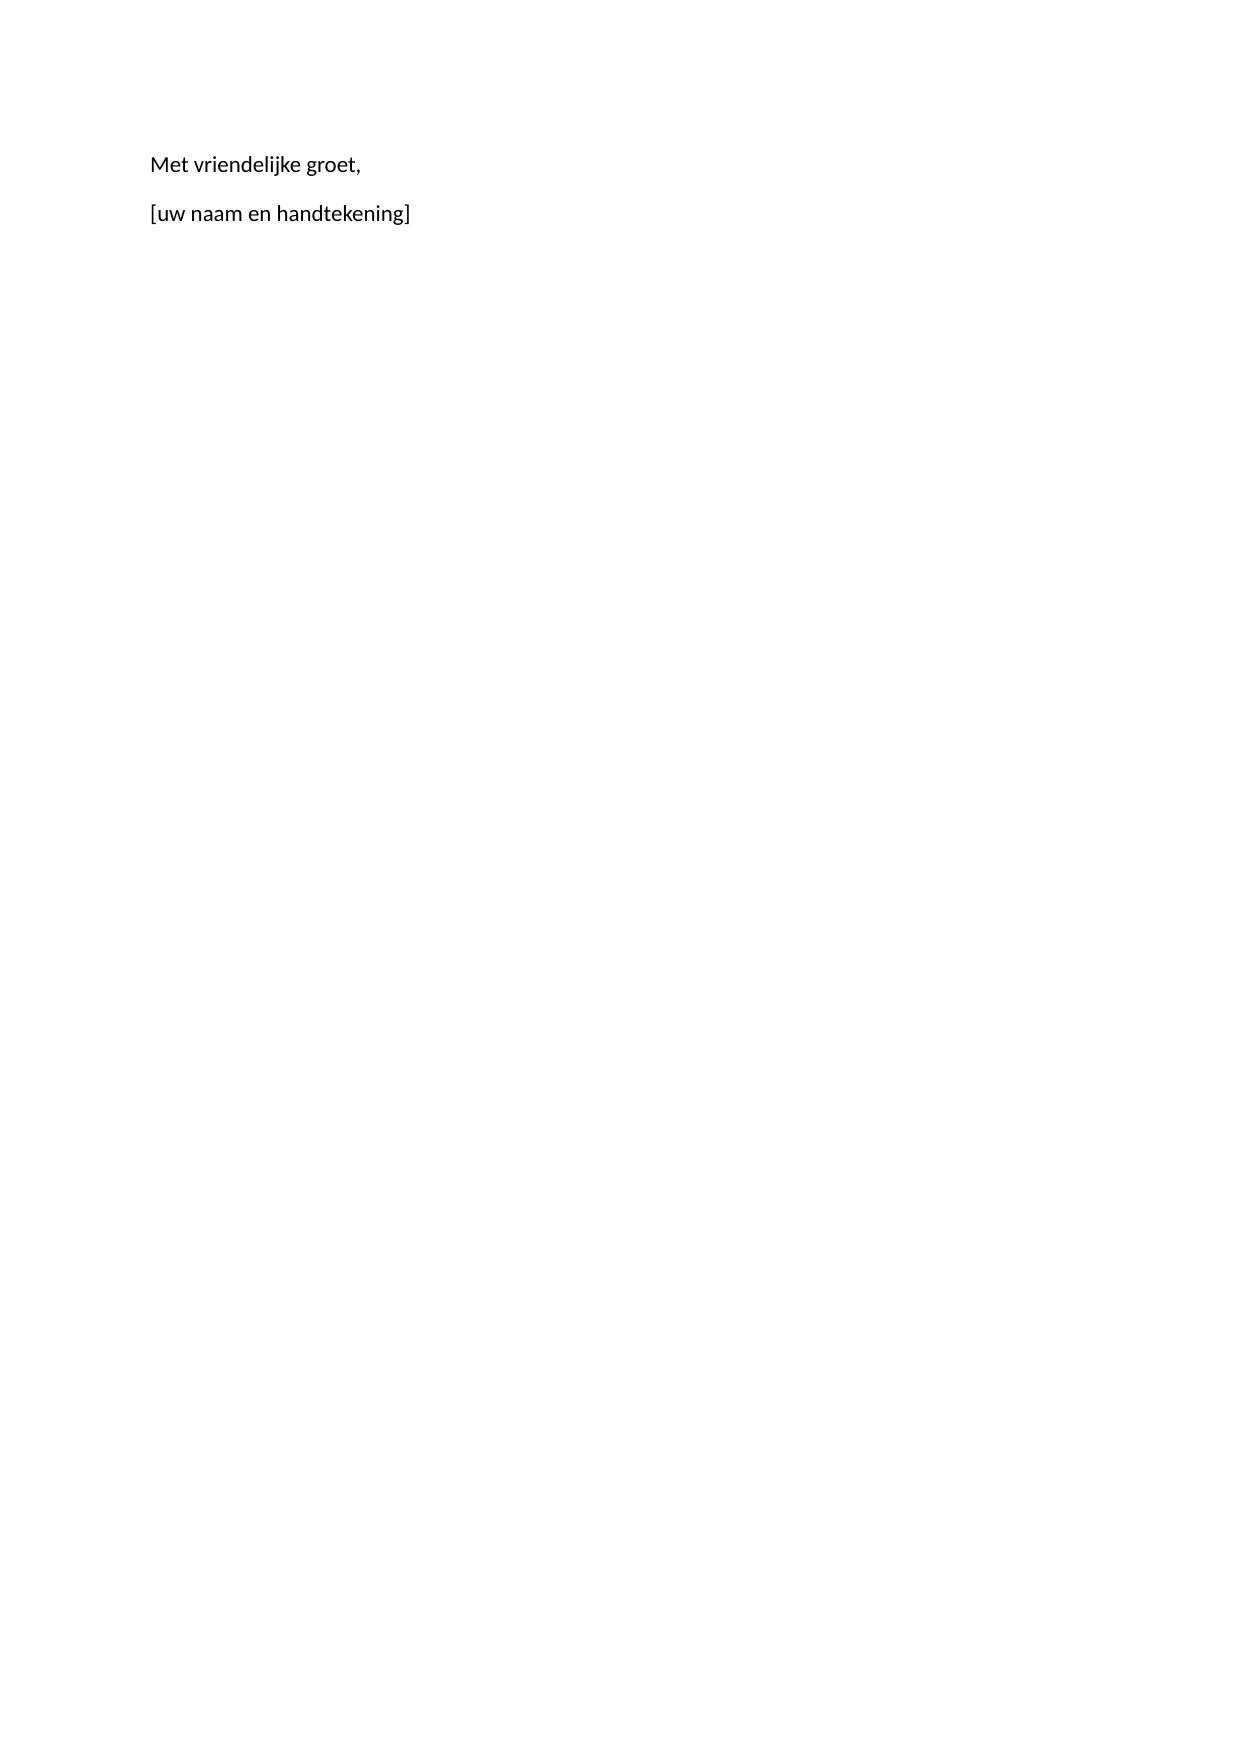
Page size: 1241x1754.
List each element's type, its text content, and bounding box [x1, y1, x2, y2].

text Met vriendelijke groet, [150, 150, 1090, 178]
text [uw naam en handtekening] [150, 199, 1090, 227]
